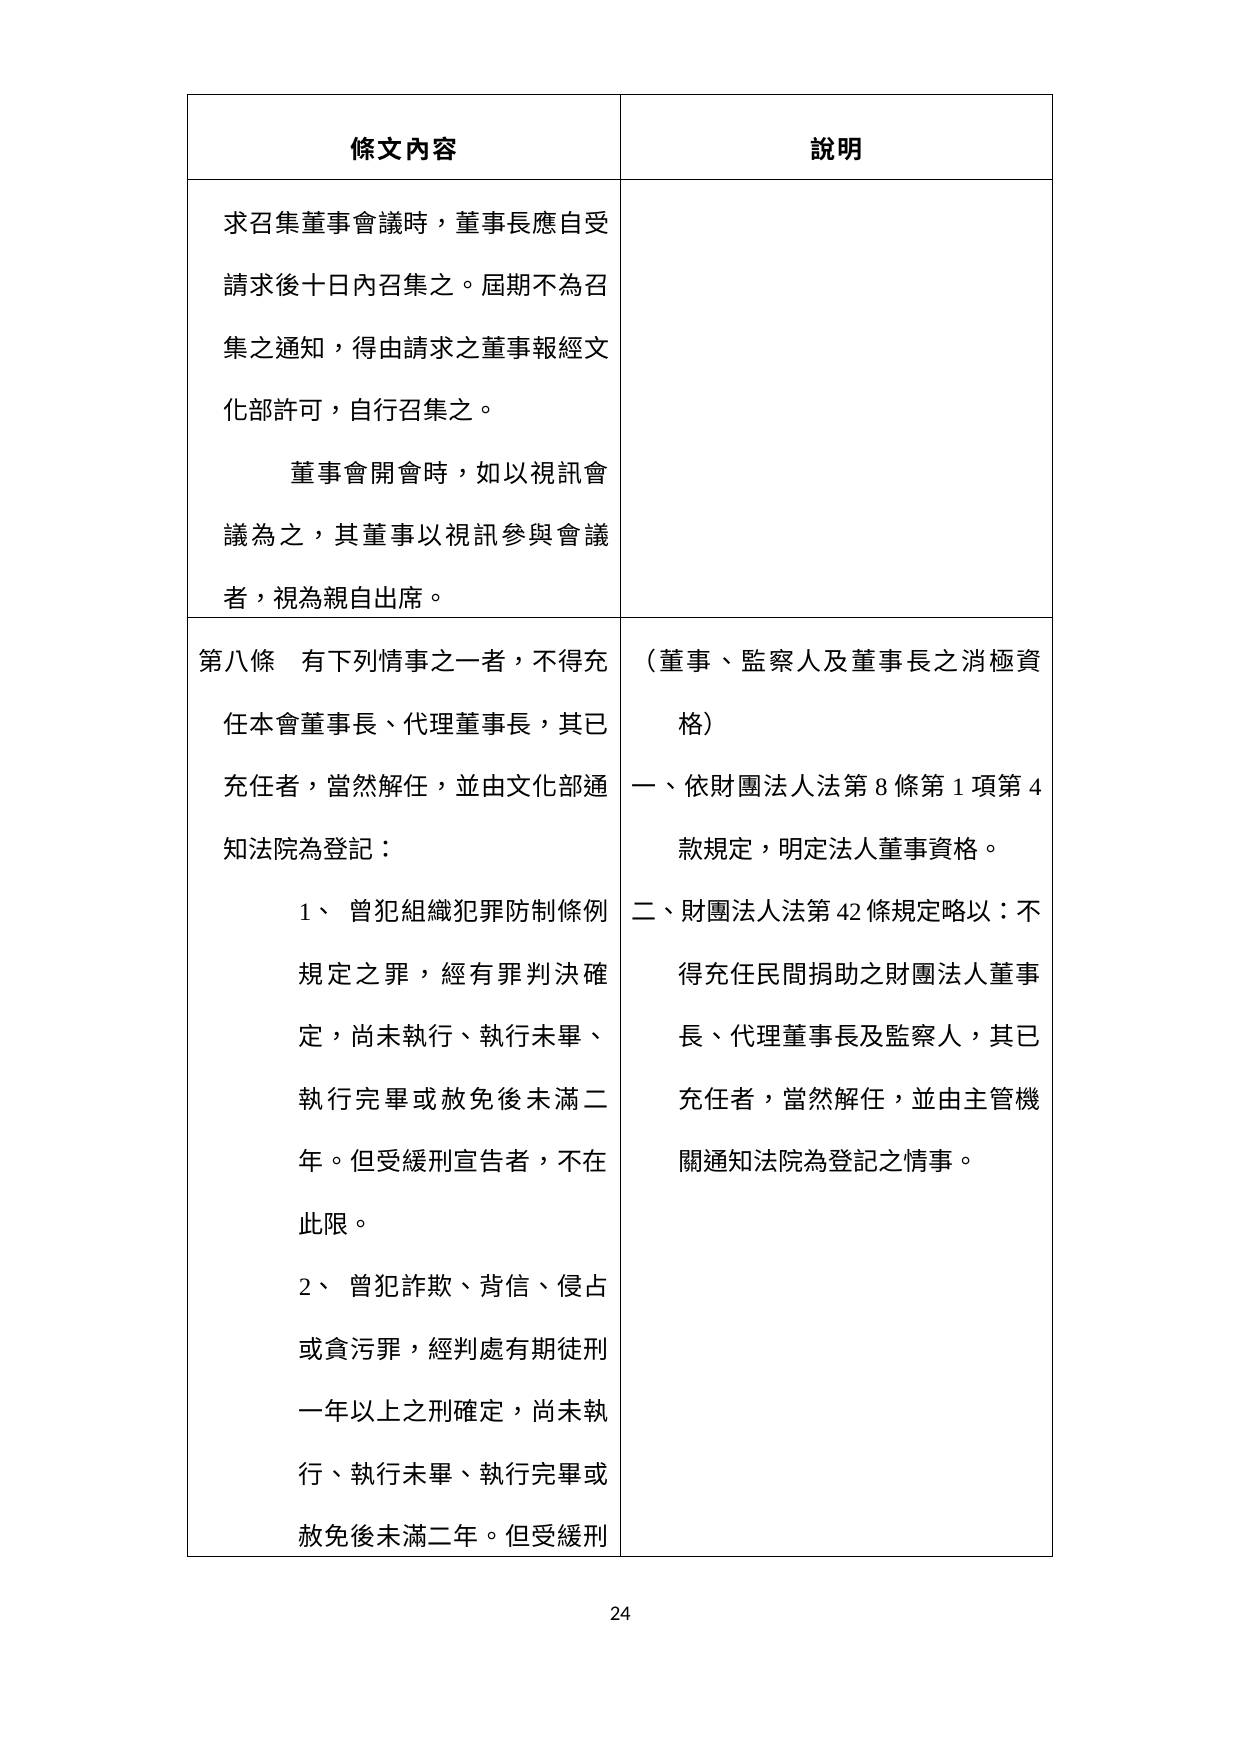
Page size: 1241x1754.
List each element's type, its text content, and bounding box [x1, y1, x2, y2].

table_header 說明 [621, 95, 1052, 178]
table_cell [621, 180, 1052, 617]
table_cell 第八條 有下列情事之一者，不得充任本會董事長、代理董事長，其已充任者，當然解任，並由文化部通知法院為登記： 曾犯組織犯罪防制條例規定之罪，經有罪判決確定，尚未執行、執行未畢、執行完畢或赦免後未滿二年。但受緩刑宣告者，不在此限。 曾犯詐欺、背信、侵占或貪污罪，經判處有期徒刑一年以上之刑確定，尚未執行、執行未畢、執行完畢或赦免後未滿二年。但受緩刑宣告者，不在此限。 使用票據經拒絕往來尚未期滿。 受破產宣告或依消費者債務清理條例經裁定開始清算程序，尚未復權。 受監護或輔助宣告，尚未撤銷。 有前項第五款情事者，不得充任本會董事，其已充任者，當然解任，並由文化部通知法院為登記。 [188, 618, 620, 1556]
table_cell 求召集董事會議時，董事長應自受請求後十日內召集之。屆期不為召集之通知，得由請求之董事報經文化部許可，自行召集之。 董事會開會時，如以視訊會議為之，其董事以視訊參與會議者，視為親自出席。 [188, 180, 620, 617]
table_cell （董事、監察人及董事長之消極資格） 一、依財團法人法第8條第1項第4款規定，明定法人董事資格。 二、財團法人法第42條規定略以：不得充任民間捐助之財團法人董事長、代理董事長及監察人，其已充任者，當然解任，並由主管機關通知法院為登記之情事。 [621, 618, 1052, 1556]
table_header 條文內容 [188, 95, 620, 178]
